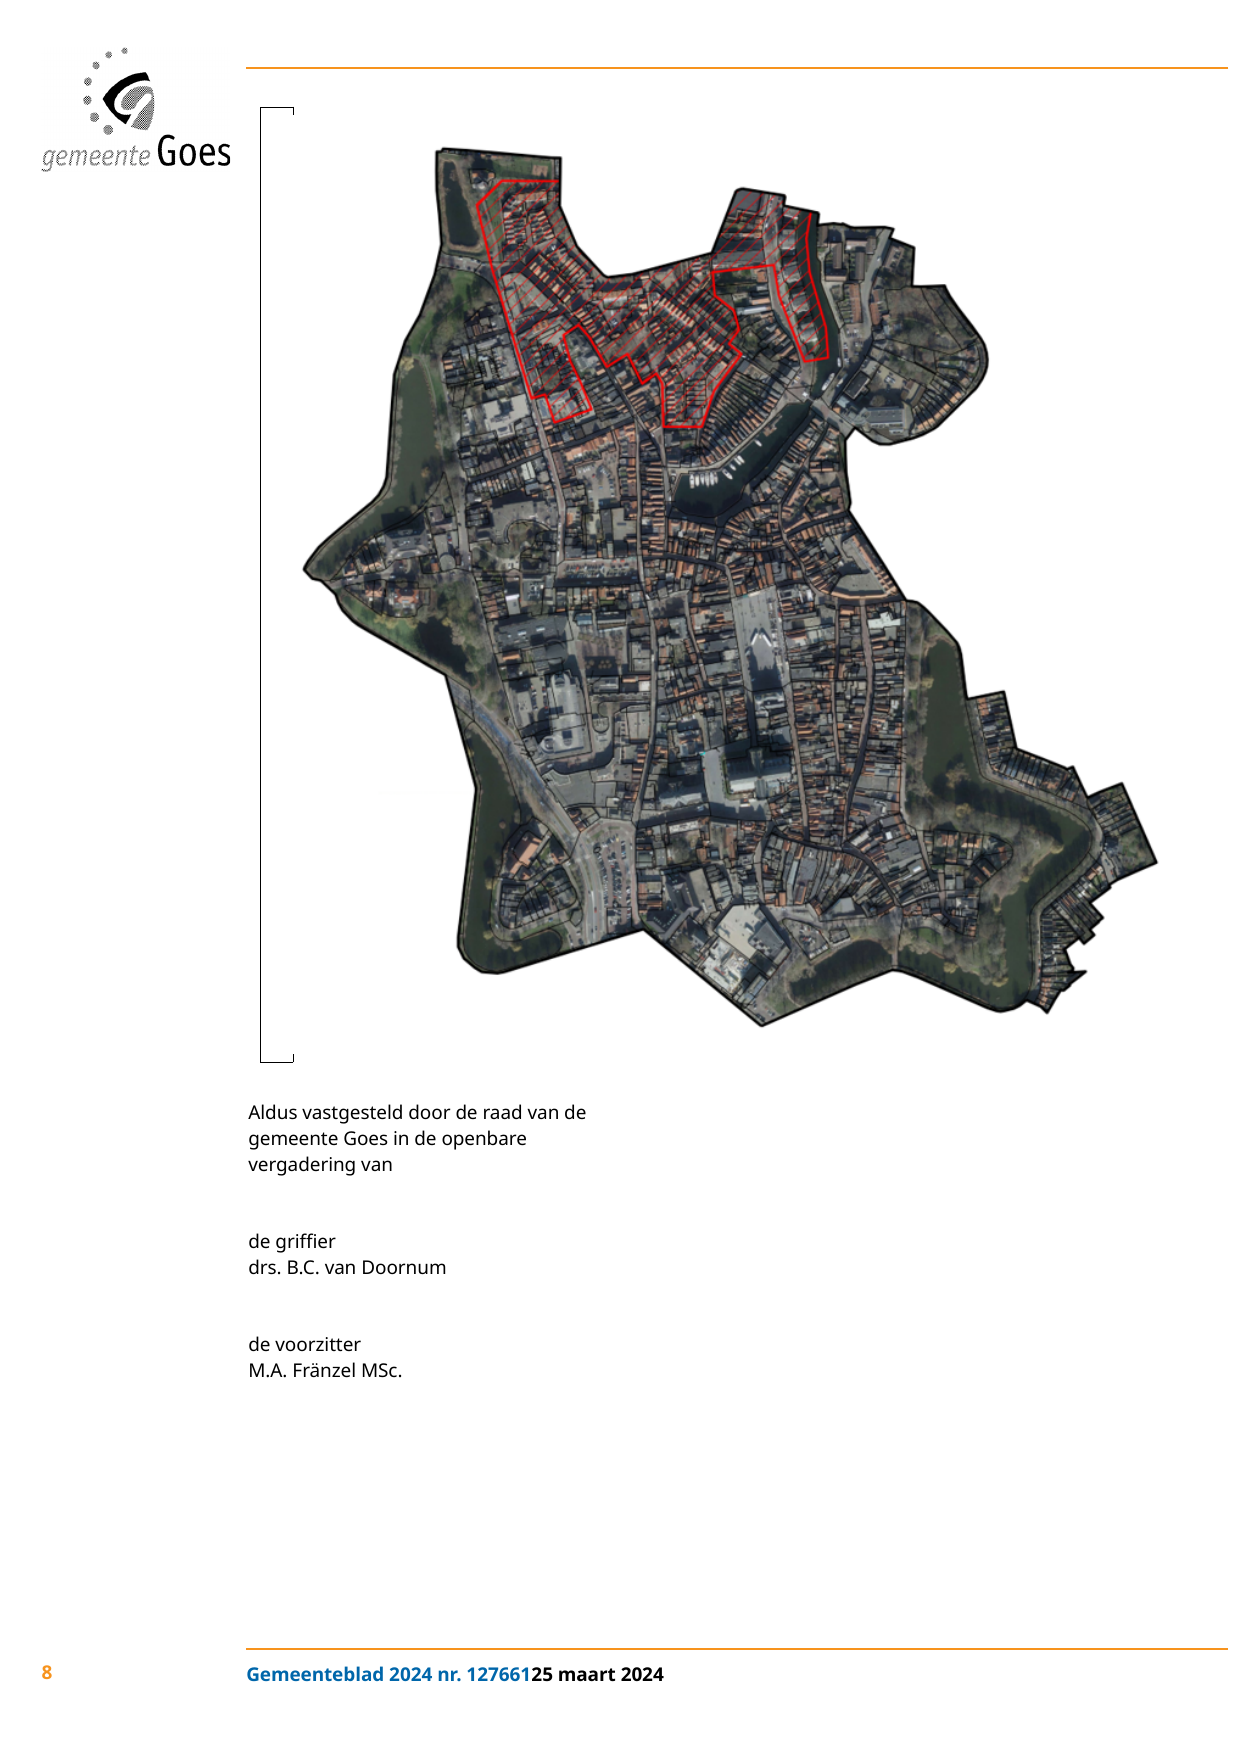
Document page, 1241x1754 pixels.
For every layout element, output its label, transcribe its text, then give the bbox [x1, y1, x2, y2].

text drs. B.C. van Doornum [248, 1254, 1152, 1280]
text de griffier [248, 1228, 1152, 1254]
text vergadering van [248, 1151, 1152, 1177]
picture [41, 47, 231, 172]
text de voorzitter [248, 1331, 1152, 1357]
text gemeente Goes in de openbare [248, 1125, 1152, 1151]
text M.A. Fränzel MSc. [248, 1357, 1152, 1383]
text Aldus vastgesteld door de raad van de [248, 1099, 1152, 1125]
picture [268, 115, 1173, 1054]
